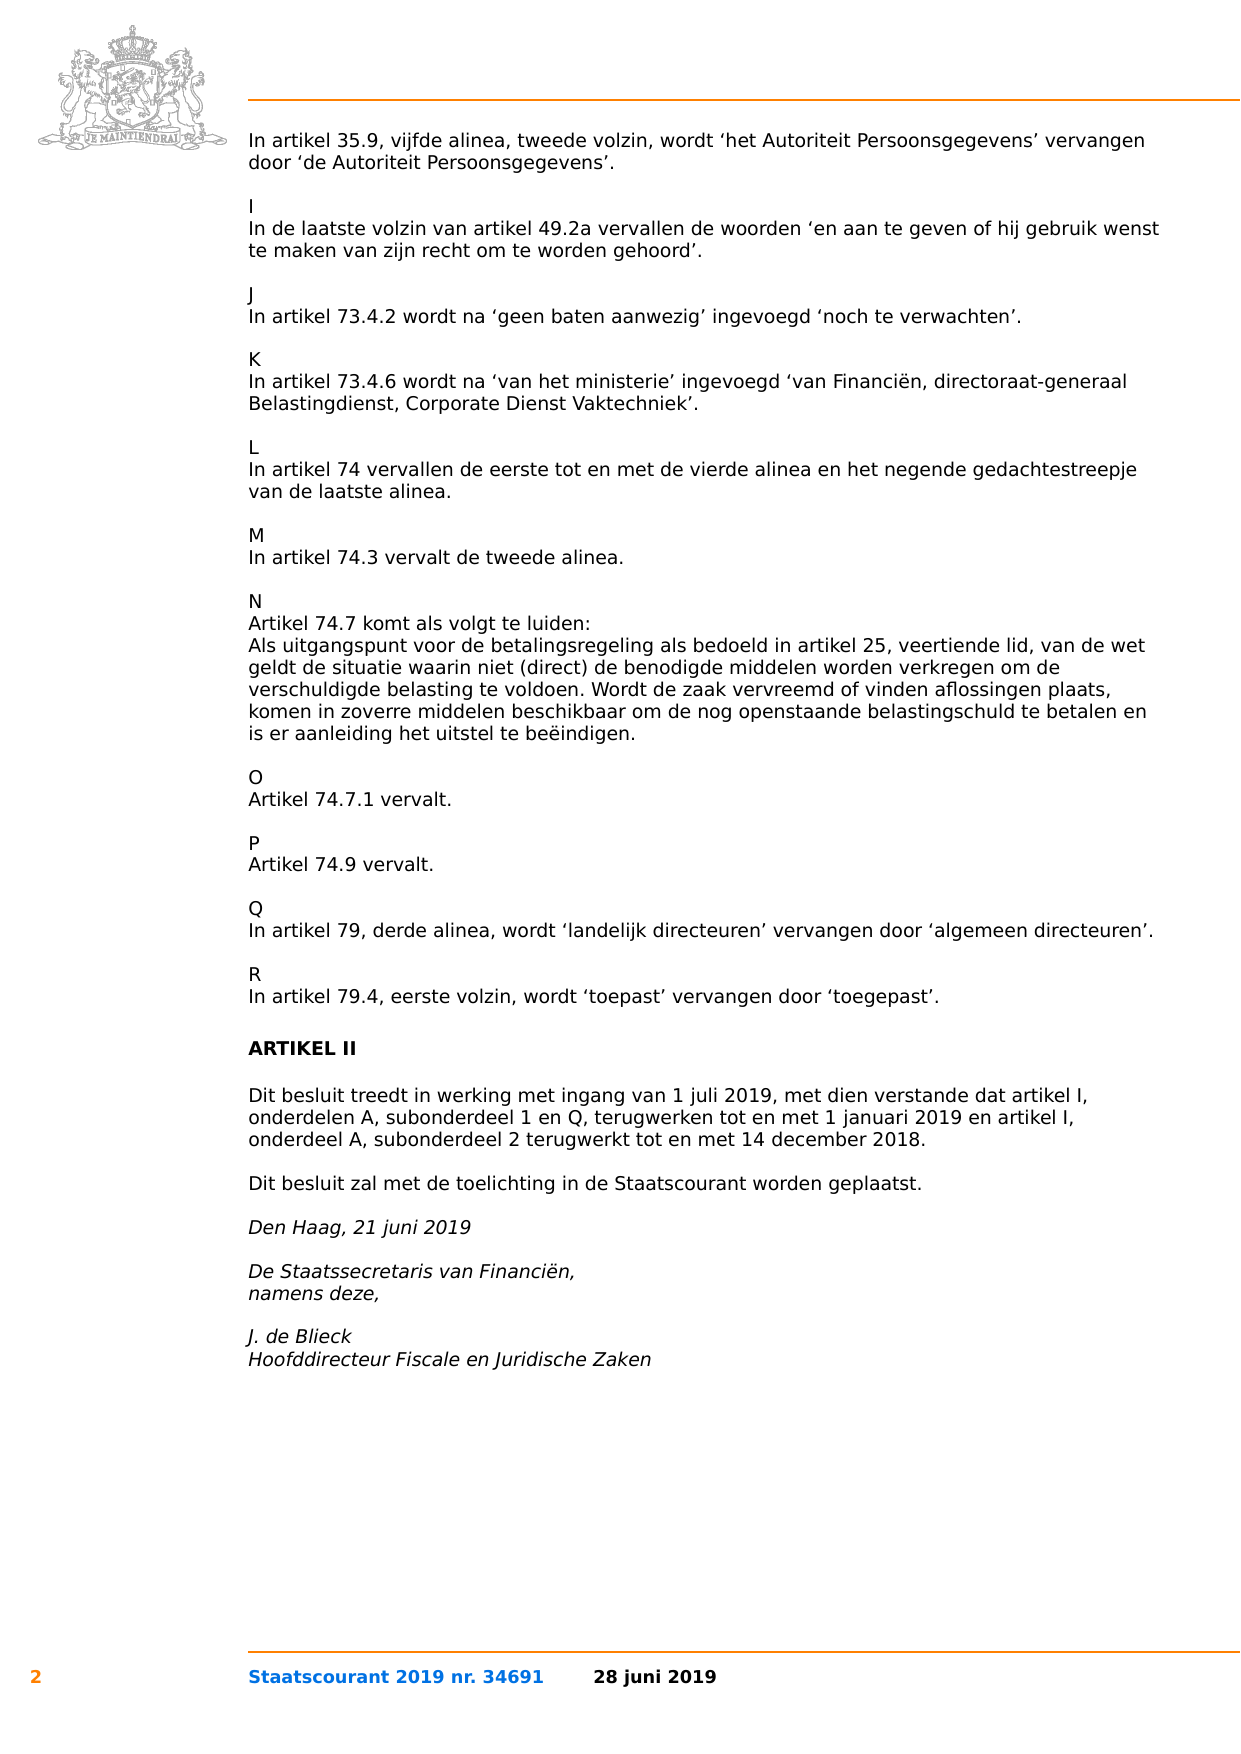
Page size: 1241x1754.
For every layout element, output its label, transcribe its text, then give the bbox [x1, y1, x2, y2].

text In de laatste volzin van artikel 49.2a vervallen de woorden ‘en aan te geven of hij gebruik wenst te maken van zijn recht om te worden gehoord’. [248, 218, 1163, 262]
text I [248, 196, 1163, 218]
text In artikel 79.4, eerste volzin, wordt ‘toepast’ vervangen door ‘toegepast’. [248, 986, 1163, 1008]
text De Staatssecretaris van Financiën, namens deze, J. de Blieck Hoofddirecteur Fiscale en Juridische Zaken [248, 1261, 1163, 1370]
text R [248, 964, 1163, 986]
text In artikel 74.3 vervalt de tweede alinea. [248, 547, 1163, 569]
text Artikel 74.7.1 vervalt. [248, 788, 1163, 811]
text Den Haag, 21 juni 2019 [248, 1217, 1163, 1239]
subtitle ARTIKEL II [248, 1038, 1163, 1060]
text K [248, 349, 1163, 371]
text Artikel 74.9 vervalt. [248, 854, 1163, 876]
text In artikel 35.9, vijfde alinea, tweede volzin, wordt ‘het Autoriteit Persoonsgegevens’ vervangen door ‘de Autoriteit Persoonsgegevens’. [248, 130, 1163, 174]
text L [248, 437, 1163, 459]
text In artikel 73.4.2 wordt na ‘geen baten aanwezig’ ingevoegd ‘noch te verwachten’. [248, 306, 1163, 327]
text In artikel 74 vervallen de eerste tot en met de vierde alinea en het negende gedachtestreepje van de laatste alinea. [248, 459, 1163, 503]
text O [248, 767, 1163, 788]
text M [248, 525, 1163, 547]
text P [248, 832, 1163, 854]
text Dit besluit treedt in werking met ingang van 1 juli 2019, met dien verstande dat artikel I, onderdelen A, subonderdeel 1 en Q, terugwerken tot en met 1 januari 2019 en artikel I, onderdeel A, subonderdeel 2 terugwerkt tot en met 14 december 2018. [248, 1085, 1163, 1151]
text In artikel 73.4.6 wordt na ‘van het ministerie’ ingevoegd ‘van Financiën, directoraat-generaal Belastingdienst, Corporate Dienst Vaktechniek’. [248, 371, 1163, 415]
text Artikel 74.7 komt als volgt te luiden: [248, 613, 1163, 635]
text Q [248, 898, 1163, 920]
text In artikel 79, derde alinea, wordt ‘landelijk directeuren’ vervangen door ‘algemeen directeuren’. [248, 920, 1163, 942]
text Dit besluit zal met de toelichting in de Staatscourant worden geplaatst. [248, 1173, 1163, 1195]
picture [38, 25, 227, 150]
text N [248, 591, 1163, 613]
text Als uitgangspunt voor de betalingsregeling als bedoeld in artikel 25, veertiende lid, van de wet geldt de situatie waarin niet (direct) de benodigde middelen worden verkregen om de verschuldigde belasting te voldoen. Wordt de zaak vervreemd of vinden aflossingen plaats, komen in zoverre middelen beschikbaar om de nog openstaande belastingschuld te betalen en is er aanleiding het uitstel te beëindigen. [248, 635, 1163, 745]
text J [248, 283, 1163, 306]
